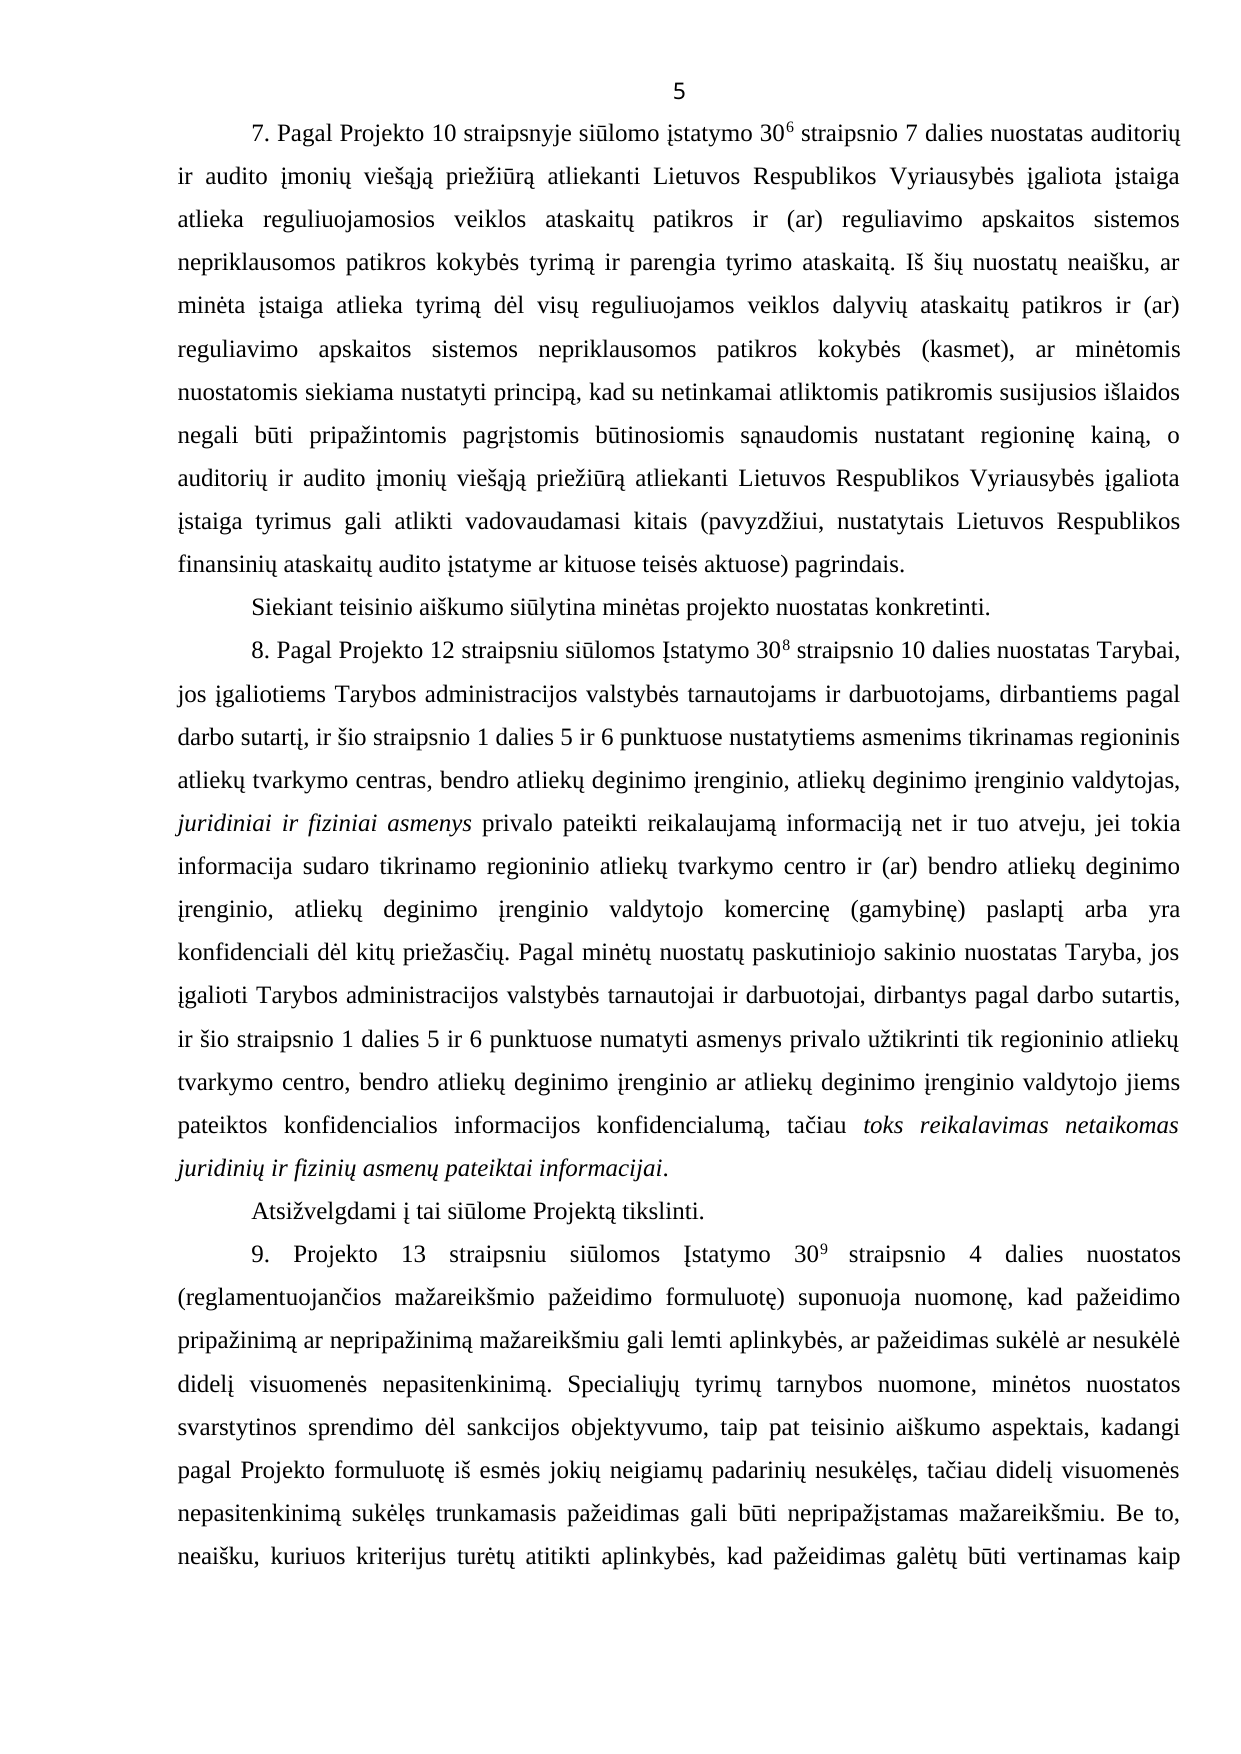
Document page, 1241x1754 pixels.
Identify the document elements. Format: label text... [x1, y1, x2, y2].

text Atsižvelgdami į tai siūlome Projektą tikslinti. [177, 1196, 1181, 1225]
text 7. Pagal Projekto 10 straipsnyje siūlomo įstatymo 306 straipsnio 7 dalies nuostatas auditorių ir audito įmonių viešąją priežiūrą atliekanti Lietuvos Respublikos Vyriausybės įgaliota įstaiga atlieka reguliuojamosios veiklos ataskaitų patikros ir (ar) reguliavimo apskaitos sistemos nepriklausomos patikros kokybės tyrimą ir parengia tyrimo ataskaitą. Iš šių nuostatų neaišku, ar minėta įstaiga atlieka tyrimą dėl visų reguliuojamos veiklos dalyvių ataskaitų patikros ir (ar) reguliavimo apskaitos sistemos nepriklausomos patikros kokybės (kasmet), ar minėtomis nuostatomis siekiama nustatyti principą, kad su netinkamai atliktomis patikromis susijusios išlaidos negali būti pripažintomis pagrįstomis būtinosiomis sąnaudomis nustatant regioninę kainą, o auditorių ir audito įmonių viešąją priežiūrą atliekanti Lietuvos Respublikos Vyriausybės įgaliota įstaiga tyrimus gali atlikti vadovaudamasi kitais (pavyzdžiui, nustatytais Lietuvos Respublikos finansinių ataskaitų audito įstatyme ar kituose teisės aktuose) pagrindais. [177, 118, 1181, 578]
text 9. Projekto 13 straipsniu siūlomos Įstatymo 309 straipsnio 4 dalies nuostatos (reglamentuojančios mažareikšmio pažeidimo formuluotę) suponuoja nuomonę, kad pažeidimo pripažinimą ar nepripažinimą mažareikšmiu gali lemti aplinkybės, ar pažeidimas sukėlė ar nesukėlė didelį visuomenės nepasitenkinimą. Specialiųjų tyrimų tarnybos nuomone, minėtos nuostatos svarstytinos sprendimo dėl sankcijos objektyvumo, taip pat teisinio aiškumo aspektais, kadangi pagal Projekto formuluotę iš esmės jokių neigiamų padarinių nesukėlęs, tačiau didelį visuomenės nepasitenkinimą sukėlęs trunkamasis pažeidimas gali būti nepripažįstamas mažareikšmiu. Be to, neaišku, kuriuos kriterijus turėtų atitikti aplinkybės, kad pažeidimas galėtų būti vertinamas kaip [177, 1239, 1181, 1570]
text 8. Pagal Projekto 12 straipsniu siūlomos Įstatymo 308 straipsnio 10 dalies nuostatas Tarybai, jos įgaliotiems Tarybos administracijos valstybės tarnautojams ir darbuotojams, dirbantiems pagal darbo sutartį, ir šio straipsnio 1 dalies 5 ir 6 punktuose nustatytiems asmenims tikrinamas regioninis atliekų tvarkymo centras, bendro atliekų deginimo įrenginio, atliekų deginimo įrenginio valdytojas, juridiniai ir fiziniai asmenys privalo pateikti reikalaujamą informaciją net ir tuo atveju, jei tokia informacija sudaro tikrinamo regioninio atliekų tvarkymo centro ir (ar) bendro atliekų deginimo įrenginio, atliekų deginimo įrenginio valdytojo komercinę (gamybinę) paslaptį arba yra konfidenciali dėl kitų priežasčių. Pagal minėtų nuostatų paskutiniojo sakinio nuostatas Taryba, jos įgalioti Tarybos administracijos valstybės tarnautojai ir darbuotojai, dirbantys pagal darbo sutartis, ir šio straipsnio 1 dalies 5 ir 6 punktuose numatyti asmenys privalo užtikrinti tik regioninio atliekų tvarkymo centro, bendro atliekų deginimo įrenginio ar atliekų deginimo įrenginio valdytojo jiems pateiktos konfidencialios informacijos konfidencialumą, tačiau toks reikalavimas netaikomas juridinių ir fizinių asmenų pateiktai informacijai. [177, 636, 1181, 1182]
text Siekiant teisinio aiškumo siūlytina minėtas projekto nuostatas konkretinti. [177, 592, 1181, 621]
